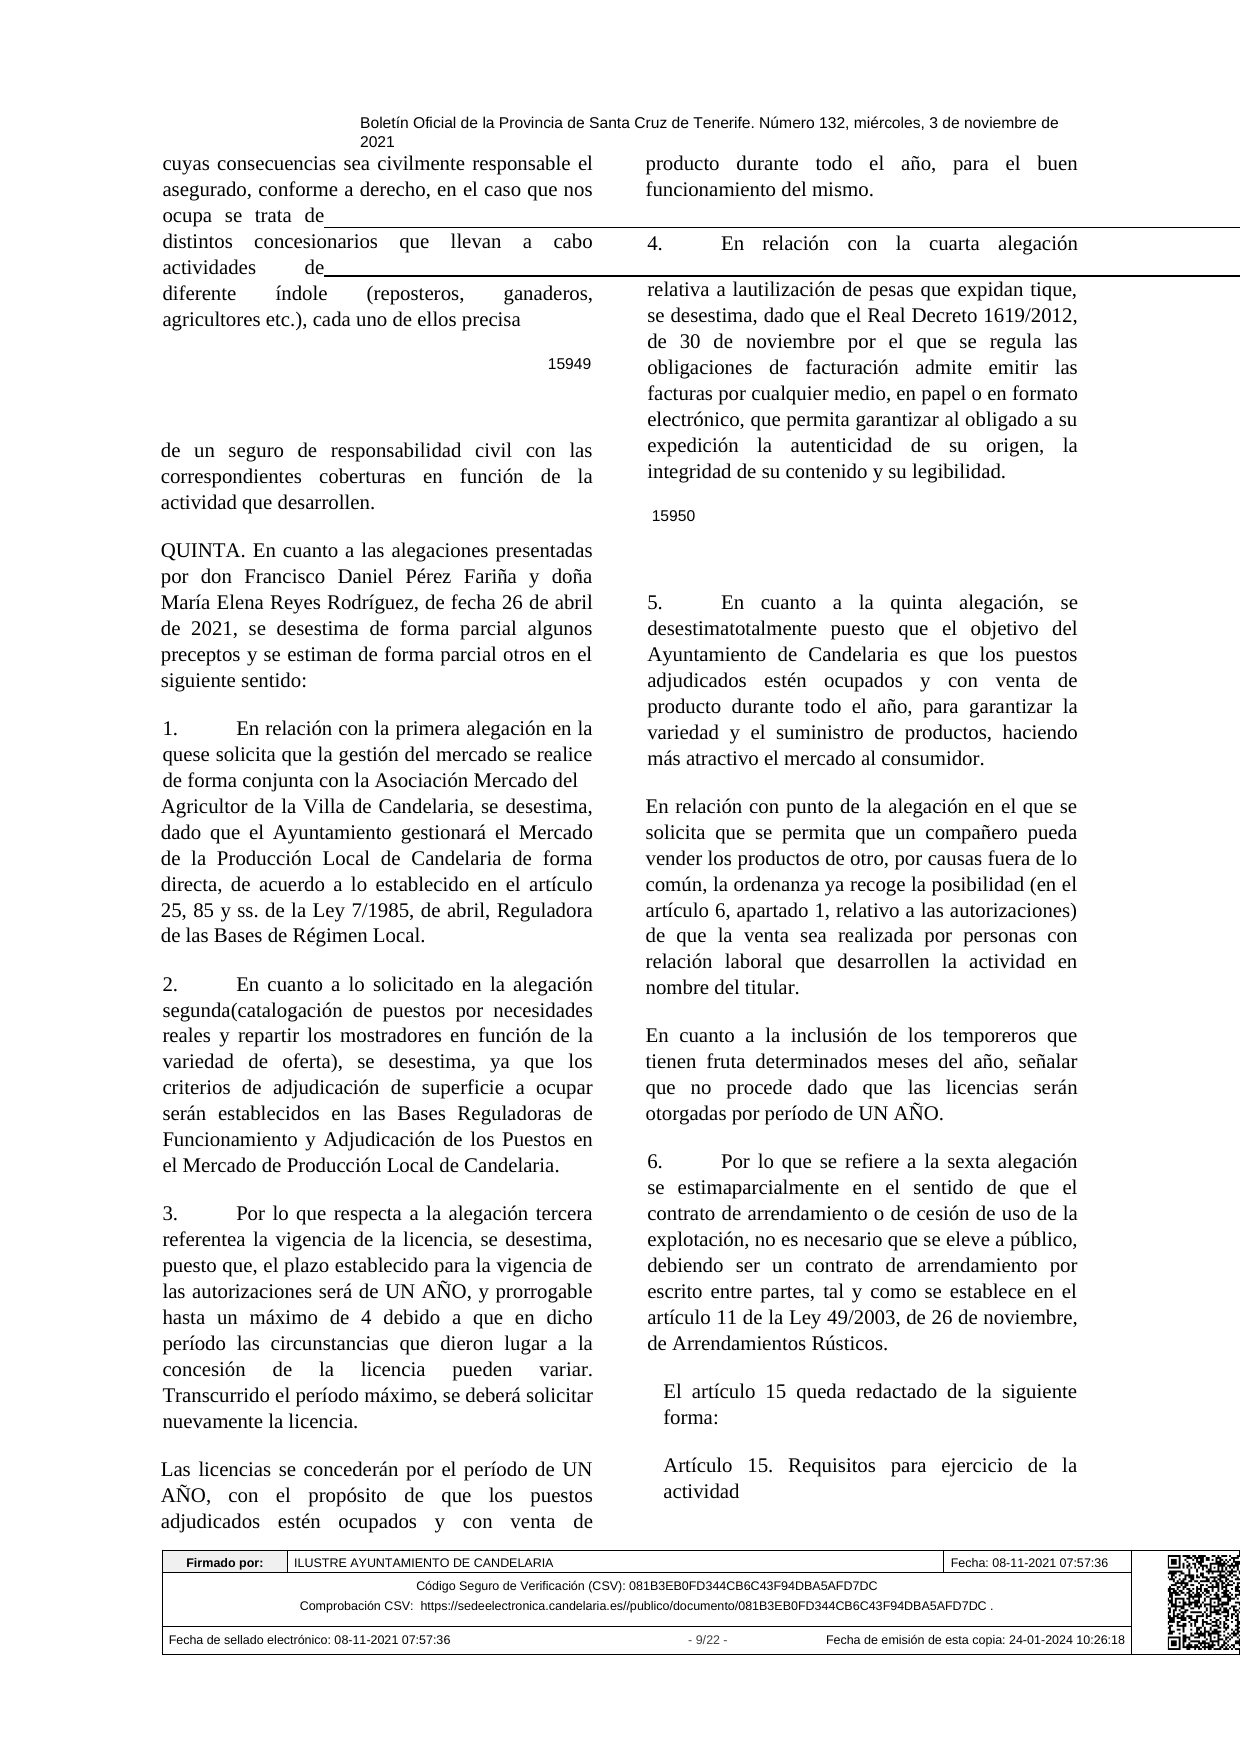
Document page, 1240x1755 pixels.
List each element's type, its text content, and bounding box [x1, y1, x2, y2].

list Por lo que se refiere a la sexta alegación se estimaparcialmente en el sentido de que el contrato de arrendamiento o de cesión de uso de la explotación, no es necesario que se eleve a público, debiendo ser un contrato de arrendamiento por escrito entre partes, tal y como se establece en el artículo 11 de la Ley 49/2003, de 26 de noviembre, de Arrendamientos Rústicos. [647, 1149, 1078, 1355]
text En cuanto a la inclusión de los temporeros que tienen fruta determinados meses del año, señalar que no procede dado que las licencias serán otorgadas por período de UN AÑO. [645, 1023, 1078, 1125]
text QUINTA. En cuanto a las alegaciones presentadas por don Francisco Daniel Pérez Fariña y doña María Elena Reyes Rodríguez, de fecha 26 de abril de 2021, se desestima de forma parcial algunos preceptos y se estiman de forma parcial otros en el siguiente sentido: [161, 538, 593, 692]
text producto durante todo el año, para el buen funcionamiento del mismo. [645, 151, 1078, 201]
text 15949 [162, 355, 591, 373]
text En relación con punto de la alegación en el que se solicita que se permita que un compañero pueda vender los productos de otro, por causas fuera de lo común, la ordenanza ya recoge la posibilidad (en el artículo 6, apartado 1, relativo a las autorizaciones) de que la venta sea realizada por personas con relación laboral que desarrollen la actividad en nombre del titular. [645, 794, 1078, 999]
list cuyas consecuencias sea civilmente responsable el asegurado, conforme a derecho, en el caso que nos ocupa se trata de distintos concesionarios que llevan a cabo actividades de diferente índole (reposteros, ganaderos, agricultores etc.), cada uno de ellos precisa [162, 151, 593, 331]
text de un seguro de responsabilidad civil con las correspondientes coberturas en función de la actividad que desarrollen. [161, 438, 593, 514]
list En relación con la primera alegación en la quese solicita que la gestión del mercado se realice de forma conjunta con la Asociación Mercado del [162, 716, 593, 792]
list En relación con la cuarta alegación [647, 228, 1078, 275]
list En cuanto a la quinta alegación, se desestimatotalmente puesto que el objetivo del Ayuntamiento de Candelaria es que los puestos adjudicados estén ocupados y con venta de producto durante todo el año, para garantizar la variedad y el suministro de productos, haciendo más atractivo el mercado al consumidor. [647, 590, 1078, 770]
text Las licencias se concederán por el período de UN AÑO, con el propósito de que los puestos adjudicados estén ocupados y con venta de [161, 1457, 593, 1533]
list En cuanto a lo solicitado en la alegación segunda(catalogación de puestos por necesidades reales y repartir los mostradores en función de la variedad de oferta), se desestima, ya que los criterios de adjudicación de superficie a ocupar serán establecidos en las Bases Reguladoras de Funcionamiento y Adjudicación de los Puestos en el Mercado de Producción Local de Candelaria. [162, 972, 593, 1177]
text Artículo 15. Requisitos para ejercicio de la actividad [663, 1453, 1078, 1503]
text El artículo 15 queda redactado de la siguiente forma: [663, 1379, 1078, 1429]
text Agricultor de la Villa de Candelaria, se desestima, dado que el Ayuntamiento gestionará el Mercado de la Producción Local de Candelaria de forma directa, de acuerdo a lo establecido en el artículo 25, 85 y ss. de la Ley 7/1985, de abril, Reguladora de las Bases de Régimen Local. [161, 794, 593, 947]
list relativa a lautilización de pesas que expidan tique, se desestima, dado que el Real Decreto 1619/2012, de 30 de noviembre por el que se regula las obligaciones de facturación admite emitir las facturas por cualquier medio, en papel o en formato electrónico, que permita garantizar al obligado a su expedición la autenticidad de su origen, la integridad de su contenido y su legibilidad. [647, 277, 1078, 483]
text 15950 [647, 507, 1078, 525]
list Por lo que respecta a la alegación tercera referentea la vigencia de la licencia, se desestima, puesto que, el plazo establecido para la vigencia de las autorizaciones será de UN AÑO, y prorrogable hasta un máximo de 4 debido a que en dicho período las circunstancias que dieron lugar a la concesión de la licencia pueden variar. Transcurrido el período máximo, se deberá solicitar nuevamente la licencia. [162, 1201, 593, 1433]
